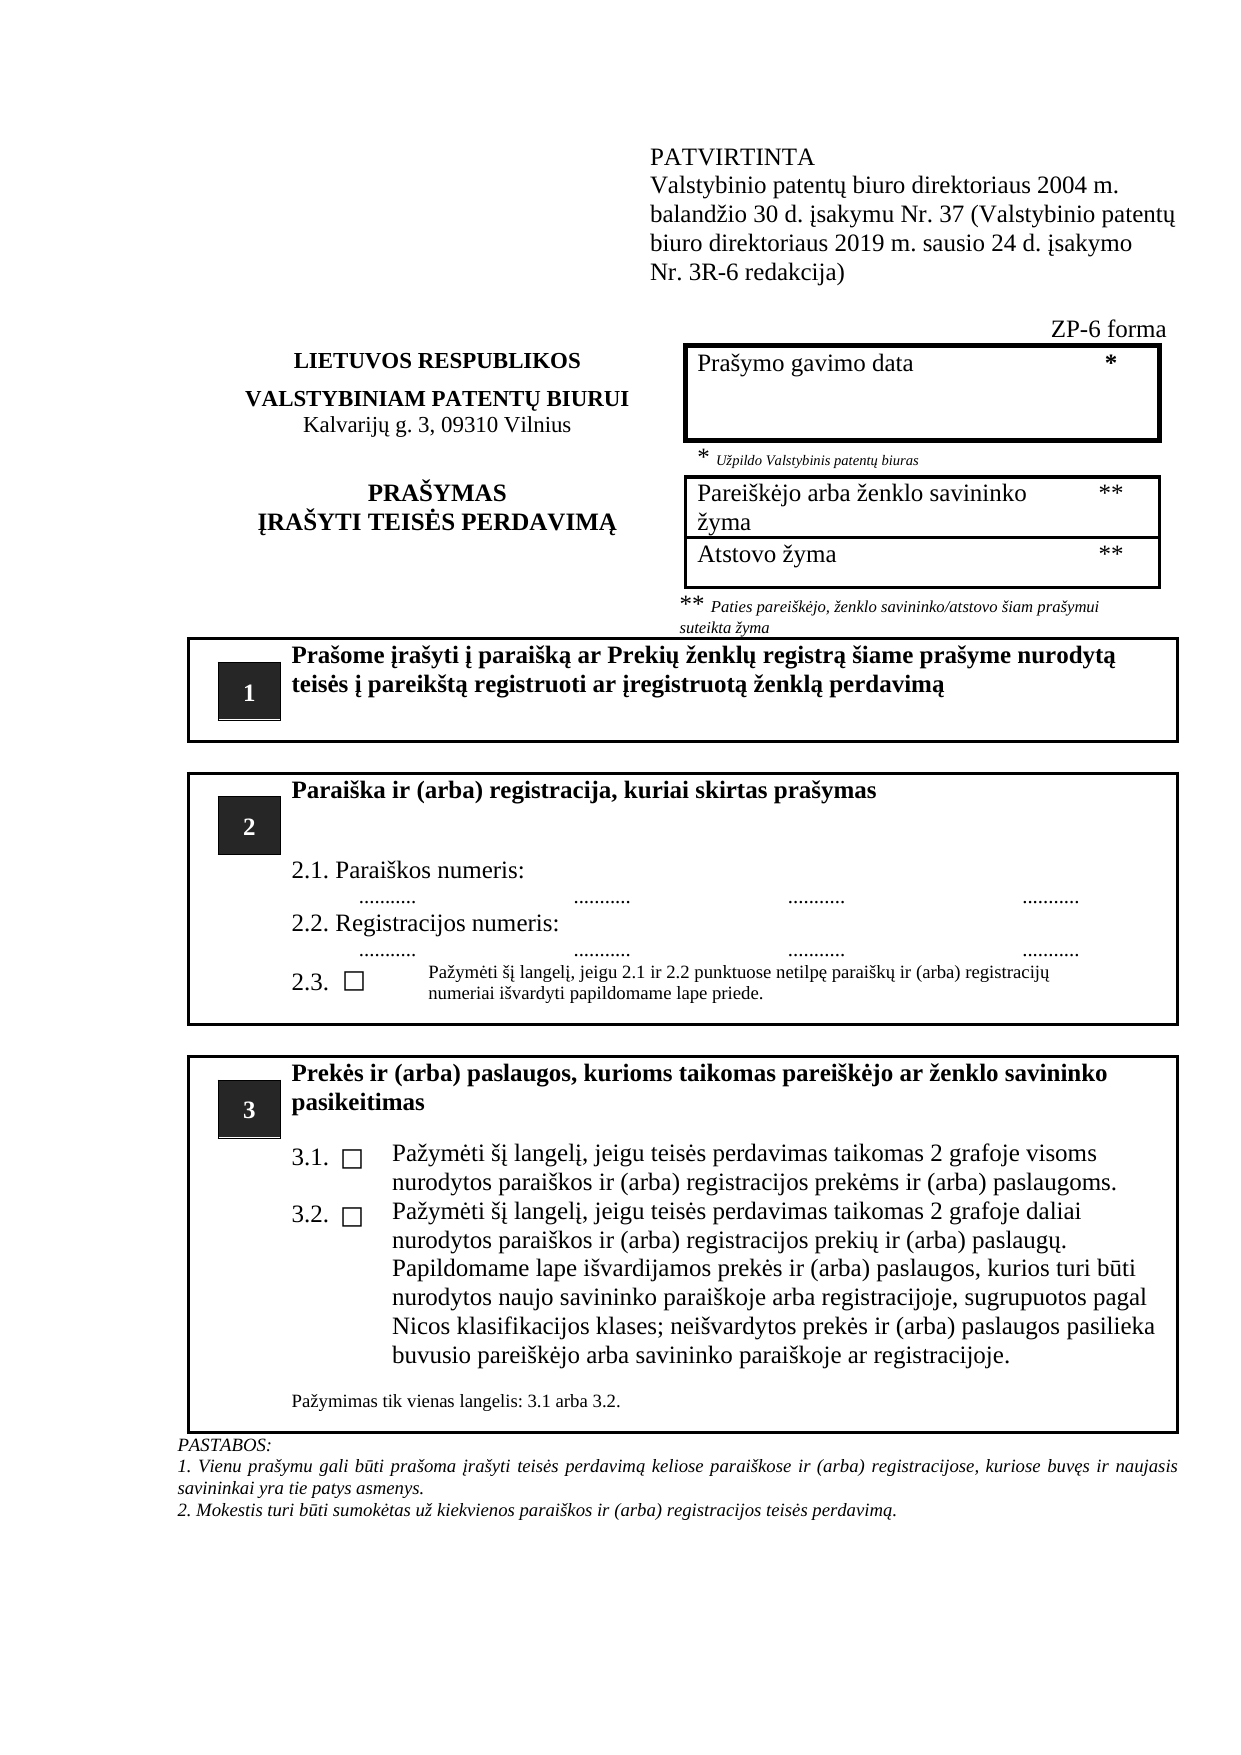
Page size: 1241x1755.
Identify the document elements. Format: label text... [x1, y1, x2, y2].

table_cell ........... [709, 884, 923, 908]
text PASTABOS: [177, 1434, 1181, 1455]
table_cell [190, 961, 218, 1004]
table_cell [218, 908, 280, 937]
table_cell [189, 438, 686, 475]
table_cell Pažymėti šį langelį, jeigu teisės perdavimas taikomas 2 grafoje daliai nurodytos paraiškos ir (arba) registracijos prekių ir (arba) paslaugų. Papildomame lape išvardijamos prekės ir (arba) paslaugos, kurios turi būti nurodytos naujo savininko paraiškoje arba registracijoje, sugrupuotos pagal Nicos klasifikacijos klases; neišvardytos prekės ir (arba) paslaugos pasilieka buvusio pareiškėjo arba savininko paraiškoje ar registracijoje. [381, 1196, 1176, 1368]
table_cell ........... [280, 884, 494, 908]
table_cell [190, 1196, 218, 1368]
table_cell [218, 1369, 280, 1412]
table_cell VALSTYBINIAM PATENTŲ BIURUI Kalvarijų g. 3, 09310 Vilnius [189, 380, 683, 438]
table_cell 3.1. ⬜ [280, 1138, 381, 1196]
table_cell [190, 937, 218, 961]
table_cell [190, 1138, 218, 1196]
table_cell [218, 1004, 280, 1023]
table_cell [190, 1412, 218, 1431]
table_header [190, 775, 218, 796]
table_cell ** [1062, 479, 1158, 536]
table_cell ........... [280, 937, 494, 961]
table_header Prašymo gavimo data [688, 348, 1062, 438]
table_cell [190, 1369, 218, 1412]
text Nr. 3R-6 redakcija) [177, 257, 1181, 285]
table_cell [924, 1004, 1176, 1023]
table_header Prašome įrašyti į paraišką ar Prekių ženklų registrą šiame prašyme nurodytą teisės į pareikštą registruoti ar įregistruotą ženklą perdavimą [280, 640, 1176, 719]
table_header [190, 640, 218, 662]
table_cell [190, 1004, 218, 1023]
table_cell [924, 854, 1176, 884]
table_cell [709, 1004, 923, 1023]
table_cell [924, 1412, 1176, 1431]
text suteikta žyma [177, 618, 1181, 637]
text ** Paties pareiškėjo, ženklo savininko/atstovo šiam prašymui [177, 589, 1181, 618]
text biuro direktoriaus 2019 m. sausio 24 d. įsakymo [177, 228, 1181, 257]
table_cell [218, 1412, 280, 1431]
table_cell [667, 854, 923, 884]
table_header Paraiška ir (arba) registracija, kuriai skirtas prašymas [280, 775, 1176, 854]
table_cell 3 [219, 1081, 280, 1137]
table_cell [190, 908, 218, 937]
table_cell ........... [709, 937, 923, 961]
table_cell 3.2. ⬜ [280, 1196, 381, 1368]
table_cell [218, 937, 280, 961]
table_header [190, 1058, 218, 1079]
table_cell [218, 1196, 280, 1368]
table_header [218, 1058, 280, 1079]
table_cell [967, 1369, 1176, 1412]
table_cell ........... [924, 884, 1176, 908]
table_cell [924, 908, 1176, 937]
table_cell [218, 884, 280, 908]
table_cell [280, 720, 1176, 740]
table_header Prekės ir (arba) paslaugos, kurioms taikomas pareiškėjo ar ženklo savininko pasikeitimas [280, 1058, 1176, 1137]
table_cell [190, 720, 218, 740]
table_cell [190, 796, 218, 854]
table_cell 1 [219, 663, 280, 719]
table_cell [218, 855, 280, 884]
text balandžio 30 d. įsakymu Nr. 37 (Valstybinio patentų [177, 199, 1181, 228]
table_cell [218, 721, 280, 740]
table_cell ** [1062, 539, 1158, 586]
table_cell 2.1. Paraiškos numeris: [280, 854, 642, 884]
table_cell * Užpildo Valstybinis patentų biuras [686, 443, 1159, 475]
table_cell [218, 961, 280, 1004]
table_cell [709, 908, 923, 937]
text Valstybinio patentų biuro direktoriaus 2004 m. [177, 170, 1181, 199]
table_header [218, 775, 280, 796]
table_cell [642, 854, 667, 884]
table_cell [495, 1412, 709, 1431]
table_cell [190, 662, 218, 719]
table_cell [1092, 961, 1176, 1004]
table_cell 2.3. ⬜ [280, 961, 417, 1004]
table_cell [280, 1004, 494, 1023]
table_header LIETUVOS RESPUBLIKOS [189, 343, 683, 380]
table_cell Pažymėti šį langelį, jeigu 2.1 ir 2.2 punktuose netilpę paraiškų ir (arba) registracijų numeriai išvardyti papildomame lape priede. [417, 961, 1092, 1004]
table_cell ........... [495, 884, 709, 908]
table_cell Pareiškėjo arba ženklo savininko žyma [687, 479, 1062, 536]
table_cell [190, 1080, 218, 1137]
table_cell [709, 1412, 923, 1431]
table_cell [280, 1412, 494, 1431]
table_cell PRAŠYMAS ĮRAŠYTI TEISĖS PERDAVIMĄ [189, 475, 684, 586]
table_cell [190, 854, 218, 884]
table_cell Pažymėti šį langelį, jeigu teisės perdavimas taikomas 2 grafoje visoms nurodytos paraiškos ir (arba) registracijos prekėms ir (arba) paslaugoms. [381, 1138, 1176, 1196]
text PATVIRTINTA [177, 142, 1181, 170]
table_cell [218, 1139, 280, 1196]
table_cell [679, 908, 709, 937]
table_cell ........... [495, 937, 709, 961]
table_header * [1062, 348, 1157, 438]
table_cell 2.2. Registracijos numeris: [280, 908, 679, 937]
text ZP-6 forma [177, 314, 1166, 343]
table_cell ........... [924, 937, 1176, 961]
table_cell [190, 884, 218, 908]
table_cell [495, 1004, 709, 1023]
table_cell 2 [219, 797, 280, 854]
text 2. Mokestis turi būti sumokėtas už kiekvienos paraiškos ir (arba) registracijos teisės perdavimą. [177, 1498, 1181, 1520]
text 1. Vienu prašymu gali būti prašoma įrašyti teisės perdavimą keliose paraiškose ir (arba) registracijose, kuriose buvęs ir naujasis savininkai yra tie patys asmenys. [177, 1455, 1181, 1498]
table_cell Pažymimas tik vienas langelis: 3.1 arba 3.2. [280, 1369, 967, 1412]
table_cell Atstovo žyma [687, 539, 1062, 586]
table_header [218, 640, 280, 662]
